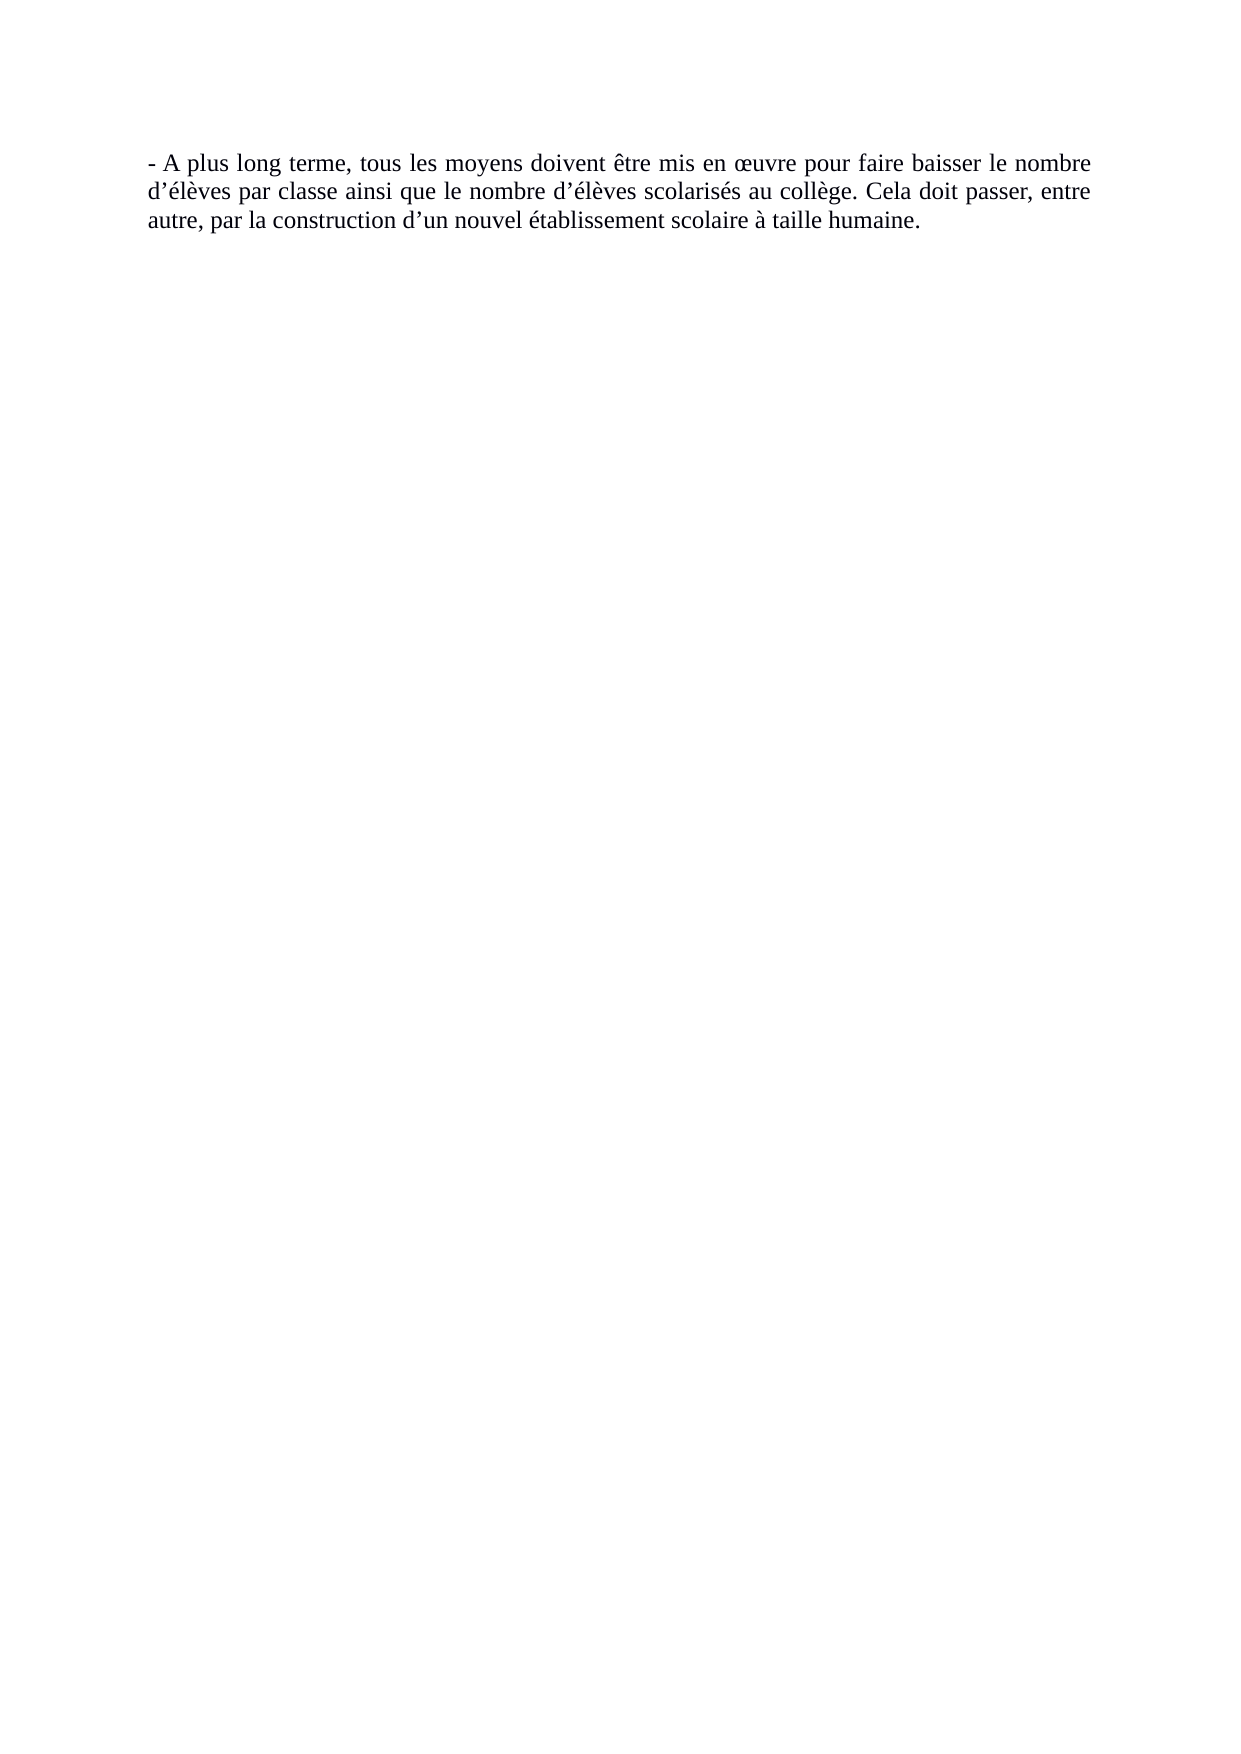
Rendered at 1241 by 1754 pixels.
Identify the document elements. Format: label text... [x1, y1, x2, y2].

text - A plus long terme, tous les moyens doivent être mis en œuvre pour faire baisser le nombre d’élèves par classe ainsi que le nombre d’élèves scolarisés au collège. Cela doit passer, entre autre, par la construction d’un nouvel établissement scolaire à taille humaine. [148, 148, 1093, 234]
